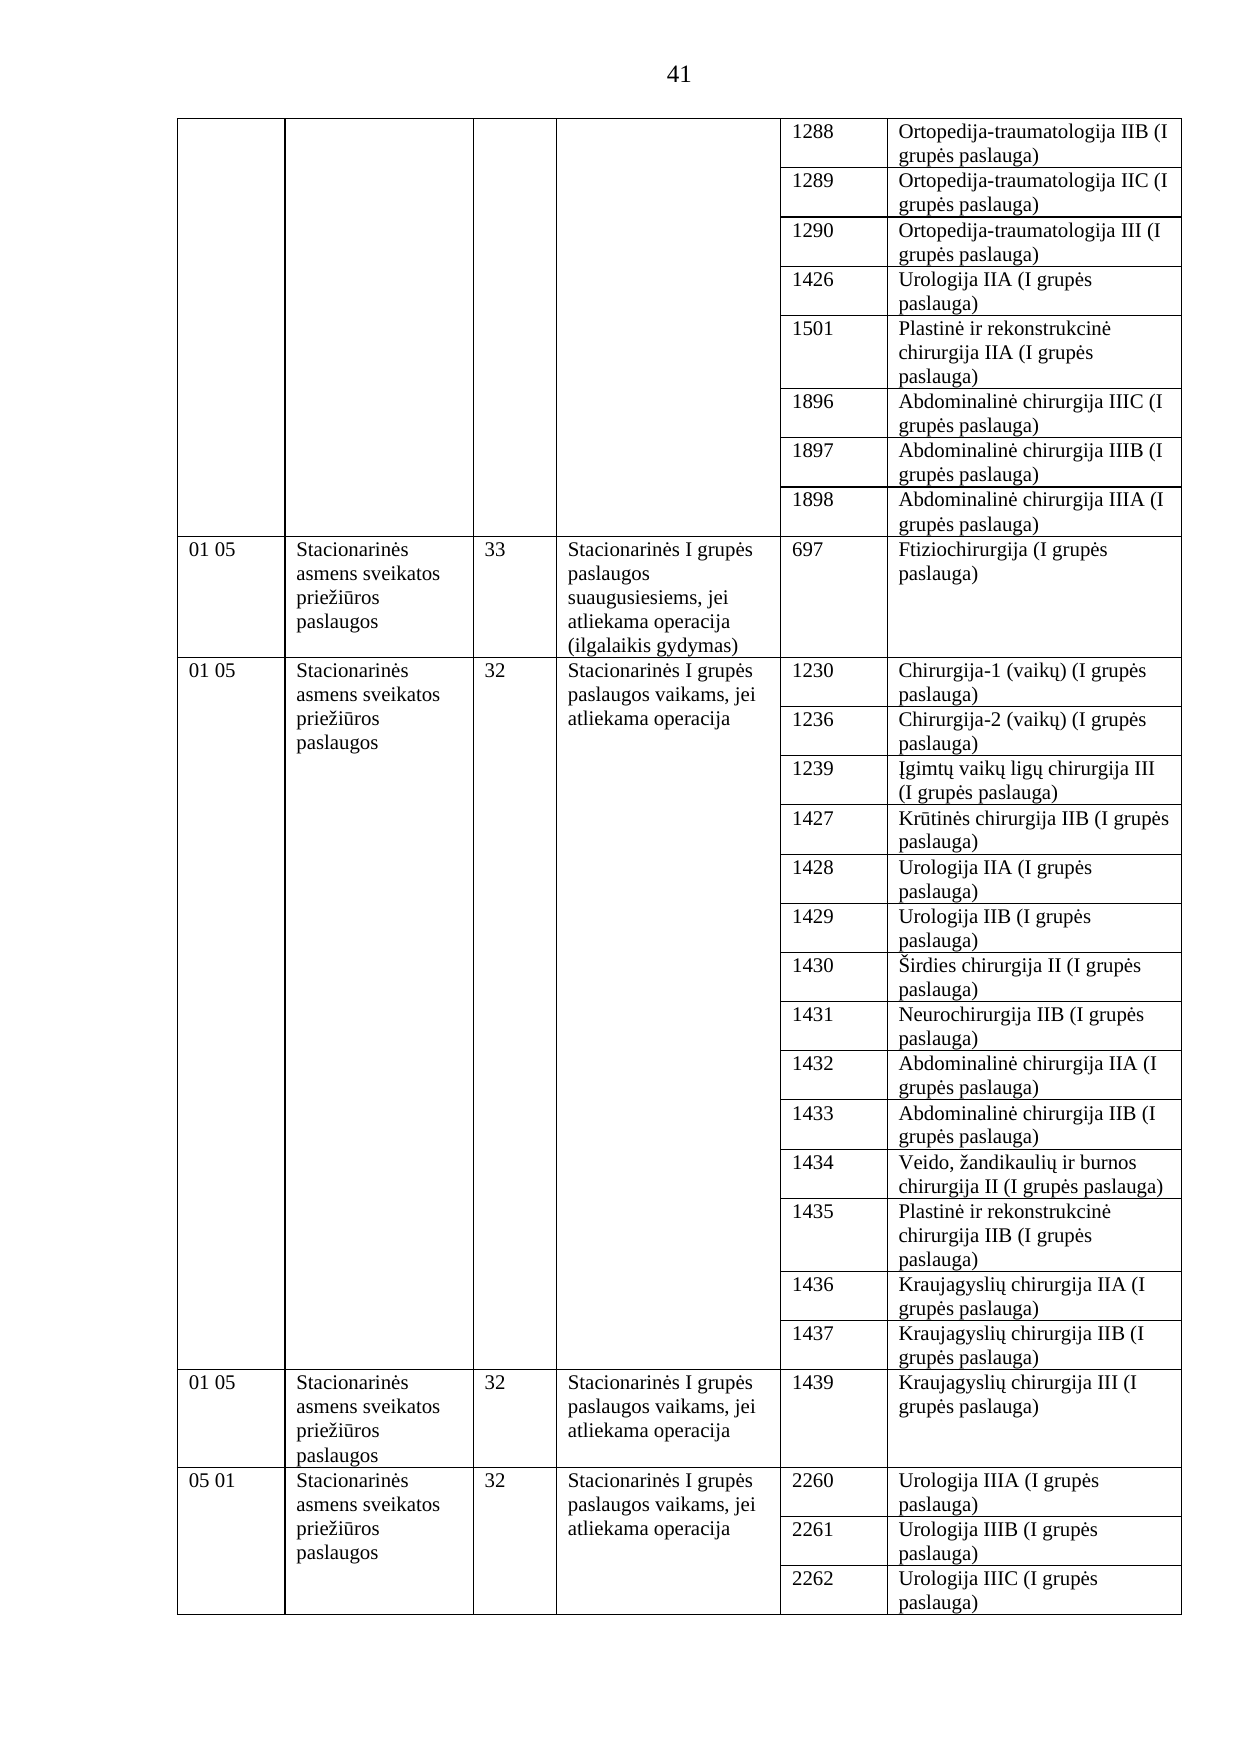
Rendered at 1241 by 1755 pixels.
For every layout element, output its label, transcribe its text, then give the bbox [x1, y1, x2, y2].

table_cell Abdominalinė chirurgija IIA (I grupės paslauga) [888, 1051, 1181, 1099]
table_cell 1436 [781, 1272, 887, 1320]
table_cell 1439 [781, 1370, 887, 1467]
table_cell 1435 [781, 1199, 887, 1271]
table_cell 33 [474, 537, 556, 657]
table_cell Stacionarinės asmens sveikatos priežiūros paslaugos [286, 1468, 473, 1614]
table_cell Neurochirurgija IIB (I grupės paslauga) [888, 1002, 1181, 1050]
table_cell Abdominalinė chirurgija IIIC (I grupės paslauga) [888, 389, 1181, 437]
table_cell 1434 [781, 1150, 887, 1198]
table_cell 1431 [781, 1002, 887, 1050]
table_cell Abdominalinė chirurgija IIIB (I grupės paslauga) [888, 438, 1181, 486]
table_cell Stacionarinės I grupės paslaugos vaikams, jei atliekama operacija [557, 1370, 780, 1467]
table_cell 1290 [781, 218, 887, 266]
table_cell Plastinė ir rekonstrukcinė chirurgija IIB (I grupės paslauga) [888, 1199, 1181, 1271]
table_cell 1898 [781, 488, 887, 536]
table_cell 1236 [781, 707, 887, 755]
table_cell 32 [474, 658, 556, 1369]
table_cell Plastinė ir rekonstrukcinė chirurgija IIA (I grupės paslauga) [888, 316, 1181, 388]
table_cell 1432 [781, 1051, 887, 1099]
table_cell 32 [474, 1370, 556, 1467]
table_cell 2261 [781, 1517, 887, 1565]
table_cell 2260 [781, 1468, 887, 1516]
table_cell Širdies chirurgija II (I grupės paslauga) [888, 953, 1181, 1001]
table_cell Ortopedija-traumatologija IIB (I grupės paslauga) [888, 119, 1181, 167]
table_cell [286, 119, 473, 536]
table_cell Ftiziochirurgija (I grupės paslauga) [888, 537, 1181, 657]
table_cell Kraujagyslių chirurgija IIB (I grupės paslauga) [888, 1321, 1181, 1369]
table_cell 1427 [781, 805, 887, 853]
table_cell 1429 [781, 904, 887, 952]
table_cell Ortopedija-traumatologija III (I grupės paslauga) [888, 218, 1181, 266]
table_cell Chirurgija-1 (vaikų) (I grupės paslauga) [888, 658, 1181, 706]
table_cell Urologija IIA (I grupės paslauga) [888, 855, 1181, 903]
table_cell Urologija IIIC (I grupės paslauga) [888, 1566, 1181, 1614]
table_cell Abdominalinė chirurgija IIB (I grupės paslauga) [888, 1100, 1181, 1148]
table_cell Kraujagyslių chirurgija IIA (I grupės paslauga) [888, 1272, 1181, 1320]
table_cell Stacionarinės asmens sveikatos priežiūros paslaugos [286, 658, 473, 1369]
table_cell Veido, žandikaulių ir burnos chirurgija II (I grupės paslauga) [888, 1150, 1181, 1198]
table_cell [557, 119, 780, 536]
table_cell 1230 [781, 658, 887, 706]
table_cell 05 01 [178, 1468, 284, 1614]
table_cell 1897 [781, 438, 887, 486]
table_cell [474, 119, 556, 536]
table_cell Urologija IIIB (I grupės paslauga) [888, 1517, 1181, 1565]
table_cell Stacionarinės I grupės paslaugos vaikams, jei atliekama operacija [557, 658, 780, 1369]
table_cell 1289 [781, 168, 887, 216]
table_cell Įgimtų vaikų ligų chirurgija III (I grupės paslauga) [888, 756, 1181, 804]
table_cell Stacionarinės I grupės paslaugos suaugusiesiems, jei atliekama operacija (ilgalaikis gydymas) [557, 537, 780, 657]
table_cell Stacionarinės asmens sveikatos priežiūros paslaugos [286, 1370, 473, 1467]
table_cell 01 05 [178, 658, 284, 1369]
table_cell Krūtinės chirurgija IIB (I grupės paslauga) [888, 805, 1181, 853]
table_cell 1288 [781, 119, 887, 167]
table_cell 697 [781, 537, 887, 657]
table_cell Ortopedija-traumatologija IIC (I grupės paslauga) [888, 168, 1181, 216]
table_cell 32 [474, 1468, 556, 1614]
table_cell Stacionarinės I grupės paslaugos vaikams, jei atliekama operacija [557, 1468, 780, 1614]
table_cell Urologija IIA (I grupės paslauga) [888, 267, 1181, 315]
table_cell Stacionarinės asmens sveikatos priežiūros paslaugos [286, 537, 473, 657]
table_cell 1428 [781, 855, 887, 903]
table_cell Urologija IIB (I grupės paslauga) [888, 904, 1181, 952]
table_cell 1501 [781, 316, 887, 388]
table_cell 1426 [781, 267, 887, 315]
table_cell 1896 [781, 389, 887, 437]
table_cell 2262 [781, 1566, 887, 1614]
table_cell 1433 [781, 1100, 887, 1148]
table_cell 01 05 [178, 1370, 284, 1467]
table_cell 1430 [781, 953, 887, 1001]
table_cell 01 05 [178, 537, 284, 657]
table_cell Urologija IIIA (I grupės paslauga) [888, 1468, 1181, 1516]
table_cell 1239 [781, 756, 887, 804]
table_cell Kraujagyslių chirurgija III (I grupės paslauga) [888, 1370, 1181, 1467]
table_cell Chirurgija-2 (vaikų) (I grupės paslauga) [888, 707, 1181, 755]
table_cell Abdominalinė chirurgija IIIA (I grupės paslauga) [888, 488, 1181, 536]
table_cell 1437 [781, 1321, 887, 1369]
table_cell [178, 119, 284, 536]
